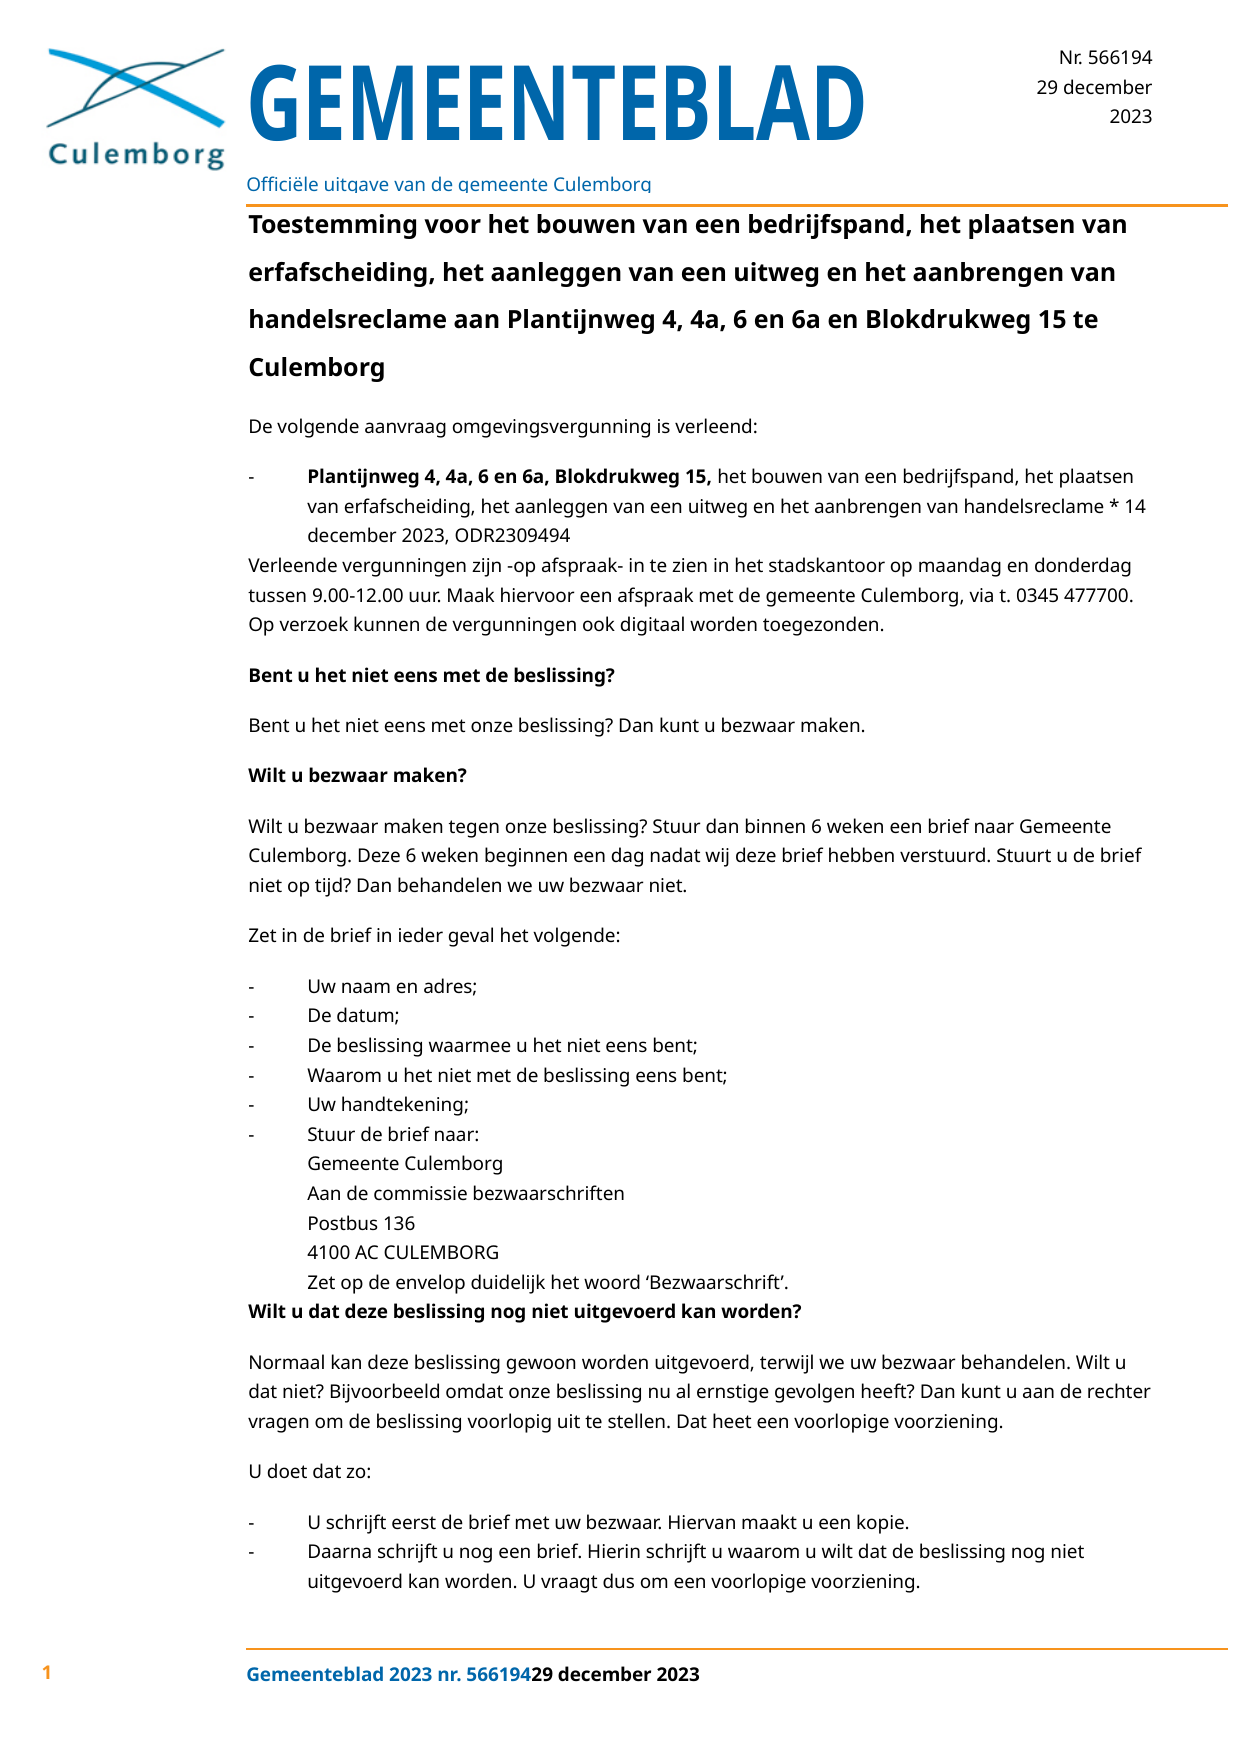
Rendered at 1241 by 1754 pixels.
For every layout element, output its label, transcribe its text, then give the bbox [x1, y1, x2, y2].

list Stuur de brief naar: [248, 1121, 1152, 1147]
text De volgende aanvraag omgevingsvergunning is verleend: [248, 413, 1152, 439]
text Wilt u dat deze beslissing nog niet uitgevoerd kan worden? [248, 1298, 1152, 1324]
list Zet op de envelop duidelijk het woord ‘Bezwaarschrift’. [248, 1269, 1152, 1295]
list U schrijft eerst de brief met uw bezwaar. Hiervan maakt u een kopie. [248, 1509, 1152, 1535]
text Wilt u bezwaar maken? [248, 763, 1152, 788]
list 4100 AC CULEMBORG [248, 1239, 1152, 1265]
text Bent u het niet eens met de beslissing? [248, 662, 1152, 688]
picture [41, 47, 231, 172]
list De beslissing waarmee u het niet eens bent; [248, 1032, 1152, 1058]
list Postbus 136 [248, 1210, 1152, 1236]
text U doet dat zo: [248, 1458, 1152, 1484]
text Wilt u bezwaar maken tegen onze beslissing? Stuur dan binnen 6 weken een brief naar Gemeente Culemborg. Deze 6 weken beginnen een dag nadat wij deze brief hebben verstuurd. Stuurt u de brief niet op tijd? Dan behandelen we uw bezwaar niet. [248, 813, 1152, 898]
list Plantijnweg 4, 4a, 6 en 6a, Blokdrukweg 15, het bouwen van een bedrijfspand, het plaatsen van erfafscheiding, het aanleggen van een uitweg en het aanbrengen van handelsreclame * 14 december 2023, ODR2309494 [248, 463, 1152, 548]
list Gemeente Culemborg [248, 1151, 1152, 1176]
text Toestemming voor het bouwen van een bedrijfspand, het plaatsen van erfafscheiding, het aanleggen van een uitweg en het aanbrengen van handelsreclame aan Plantijnweg 4, 4a, 6 en 6a en Blokdrukweg 15 te Culemborg [248, 207, 1152, 384]
list De datum; [248, 1003, 1152, 1028]
text Verleende vergunningen zijn -op afspraak- in te zien in het stadskantoor op maandag en donderdag tussen 9.00-12.00 uur. Maak hiervoor een afspraak met de gemeente Culemborg, via t. 0345 477700. Op verzoek kunnen de vergunningen ook digitaal worden toegezonden. [248, 552, 1152, 637]
text Normaal kan deze beslissing gewoon worden uitgevoerd, terwijl we uw bezwaar behandelen. Wilt u dat niet? Bijvoorbeeld omdat onze beslissing nu al ernstige gevolgen heeft? Dan kunt u aan de rechter vragen om de beslissing voorlopig uit te stellen. Dat heet een voorlopige voorziening. [248, 1349, 1152, 1434]
list Waarom u het niet met de beslissing eens bent; [248, 1062, 1152, 1088]
list Aan de commissie bezwaarschriften [248, 1180, 1152, 1206]
list Uw handtekening; [248, 1091, 1152, 1117]
list Uw naam en adres; [248, 973, 1152, 999]
list Daarna schrijft u nog een brief. Hierin schrijft u waarom u wilt dat de beslissing nog niet uitgevoerd kan worden. U vraagt dus om een voorlopige voorziening. [248, 1538, 1152, 1594]
text Bent u het niet eens met onze beslissing? Dan kunt u bezwaar maken. [248, 712, 1152, 738]
text Zet in de brief in ieder geval het volgende: [248, 923, 1152, 948]
